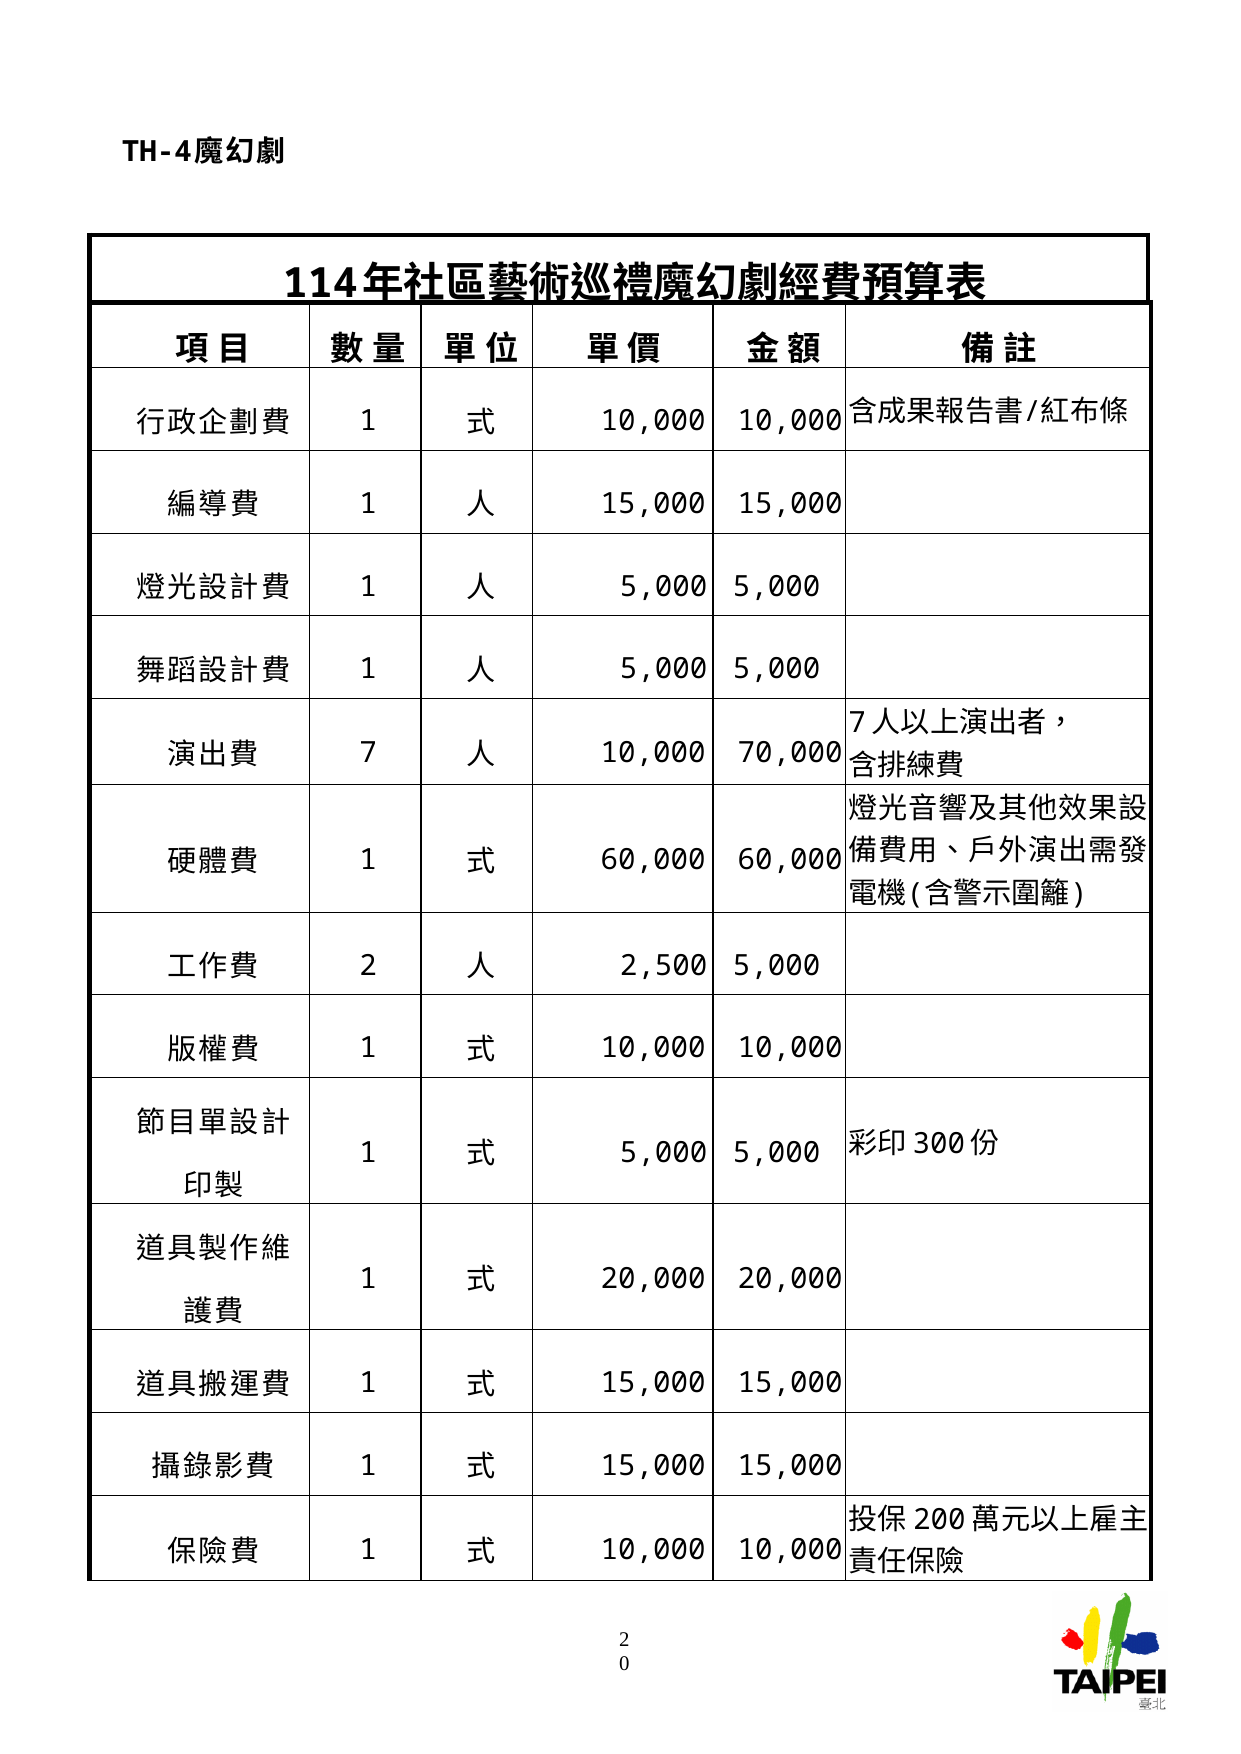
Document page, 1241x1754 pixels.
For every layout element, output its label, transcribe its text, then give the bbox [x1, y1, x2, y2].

table_cell 工作費 [92, 913, 309, 994]
table_cell 數量 [310, 305, 420, 367]
table_cell 5,000 [533, 616, 712, 698]
table_cell 2 [310, 913, 420, 994]
table_cell 1 [310, 1330, 420, 1412]
table_cell 式 [422, 1496, 532, 1580]
table_cell 20,000 [714, 1204, 845, 1329]
table_cell 1 [310, 1413, 420, 1494]
table_cell 1 [310, 1204, 420, 1329]
table_cell 1 [310, 534, 420, 615]
table_cell 含成果報告書/紅布條 [846, 368, 1149, 450]
table_cell 燈光設計費 [92, 534, 309, 615]
table_cell 燈光音響及其他效果設備費用、戶外演出需發電機(含警示圍籬) [846, 785, 1149, 912]
table_cell 演出費 [92, 699, 309, 783]
table_cell 節目單設計印製 [92, 1078, 309, 1203]
table_cell 1 [310, 451, 420, 532]
table_cell [846, 1204, 1149, 1329]
table_cell 行政企劃費 [92, 368, 309, 450]
table_cell 5,000 [714, 616, 845, 698]
table_cell 70,000 [714, 699, 845, 783]
table_cell 版權費 [92, 995, 309, 1077]
table_cell 1 [310, 1496, 420, 1580]
table_cell 備註 [846, 305, 1149, 367]
table_cell 5,000 [533, 534, 712, 615]
table_cell 項目 [92, 305, 309, 367]
table_cell 金額 [714, 305, 845, 367]
table_cell 人 [422, 616, 532, 698]
table_cell 道具搬運費 [92, 1330, 309, 1412]
table_cell 1 [310, 785, 420, 912]
table_cell 1 [310, 1078, 420, 1203]
table_cell 人 [422, 699, 532, 783]
table_cell 15,000 [533, 451, 712, 532]
table_cell 10,000 [714, 995, 845, 1077]
table_cell 7人以上演出者， 含排練費 [846, 699, 1149, 783]
table_cell 式 [422, 1330, 532, 1412]
table_cell 舞蹈設計費 [92, 616, 309, 698]
table_cell 15,000 [533, 1330, 712, 1412]
table_cell [846, 616, 1149, 698]
table_cell 保險費 [92, 1496, 309, 1580]
table_cell [846, 451, 1149, 532]
table_cell 20,000 [533, 1204, 712, 1329]
table_cell 式 [422, 1078, 532, 1203]
table_cell 10,000 [533, 1496, 712, 1580]
table_cell 編導費 [92, 451, 309, 532]
text TH-4魔幻劇 [120, 108, 1120, 170]
table_cell 10,000 [714, 368, 845, 450]
table_header 114年社區藝術巡禮魔幻劇經費預算表 [92, 237, 1146, 300]
table_cell 60,000 [533, 785, 712, 912]
table_cell [846, 1330, 1149, 1412]
table_cell 1 [310, 995, 420, 1077]
table_cell 5,000 [714, 1078, 845, 1203]
table_cell 15,000 [714, 1413, 845, 1494]
table_cell 2,500 [533, 913, 712, 994]
table_cell 單價 [533, 305, 712, 367]
table_cell 式 [422, 995, 532, 1077]
table_cell 15,000 [533, 1413, 712, 1494]
table_cell [846, 913, 1149, 994]
table_cell 人 [422, 451, 532, 532]
table_cell [846, 995, 1149, 1077]
table_cell 10,000 [533, 699, 712, 783]
table_cell 15,000 [714, 451, 845, 532]
table_cell 單位 [422, 305, 532, 367]
table_cell 7 [310, 699, 420, 783]
table_cell [846, 1413, 1149, 1494]
table_cell 攝錄影費 [92, 1413, 309, 1494]
table_cell 15,000 [714, 1330, 845, 1412]
table_cell 投保200萬元以上雇主責任保險 [846, 1496, 1149, 1580]
table_cell 式 [422, 785, 532, 912]
table_cell 人 [422, 913, 532, 994]
table_cell 5,000 [714, 534, 845, 615]
table_cell 5,000 [533, 1078, 712, 1203]
table_cell 60,000 [714, 785, 845, 912]
table_cell 人 [422, 534, 532, 615]
table_cell 式 [422, 1413, 532, 1494]
table_cell 硬體費 [92, 785, 309, 912]
table_cell 式 [422, 1204, 532, 1329]
table_cell 1 [310, 368, 420, 450]
table_cell 彩印300份 [846, 1078, 1149, 1203]
table_cell 5,000 [714, 913, 845, 994]
table_cell 1 [310, 616, 420, 698]
table_cell [846, 534, 1149, 615]
table_cell 10,000 [533, 368, 712, 450]
table_cell 10,000 [533, 995, 712, 1077]
table_cell 式 [422, 368, 532, 450]
table_cell 10,000 [714, 1496, 845, 1580]
table_cell 道具製作維護費 [92, 1204, 309, 1329]
